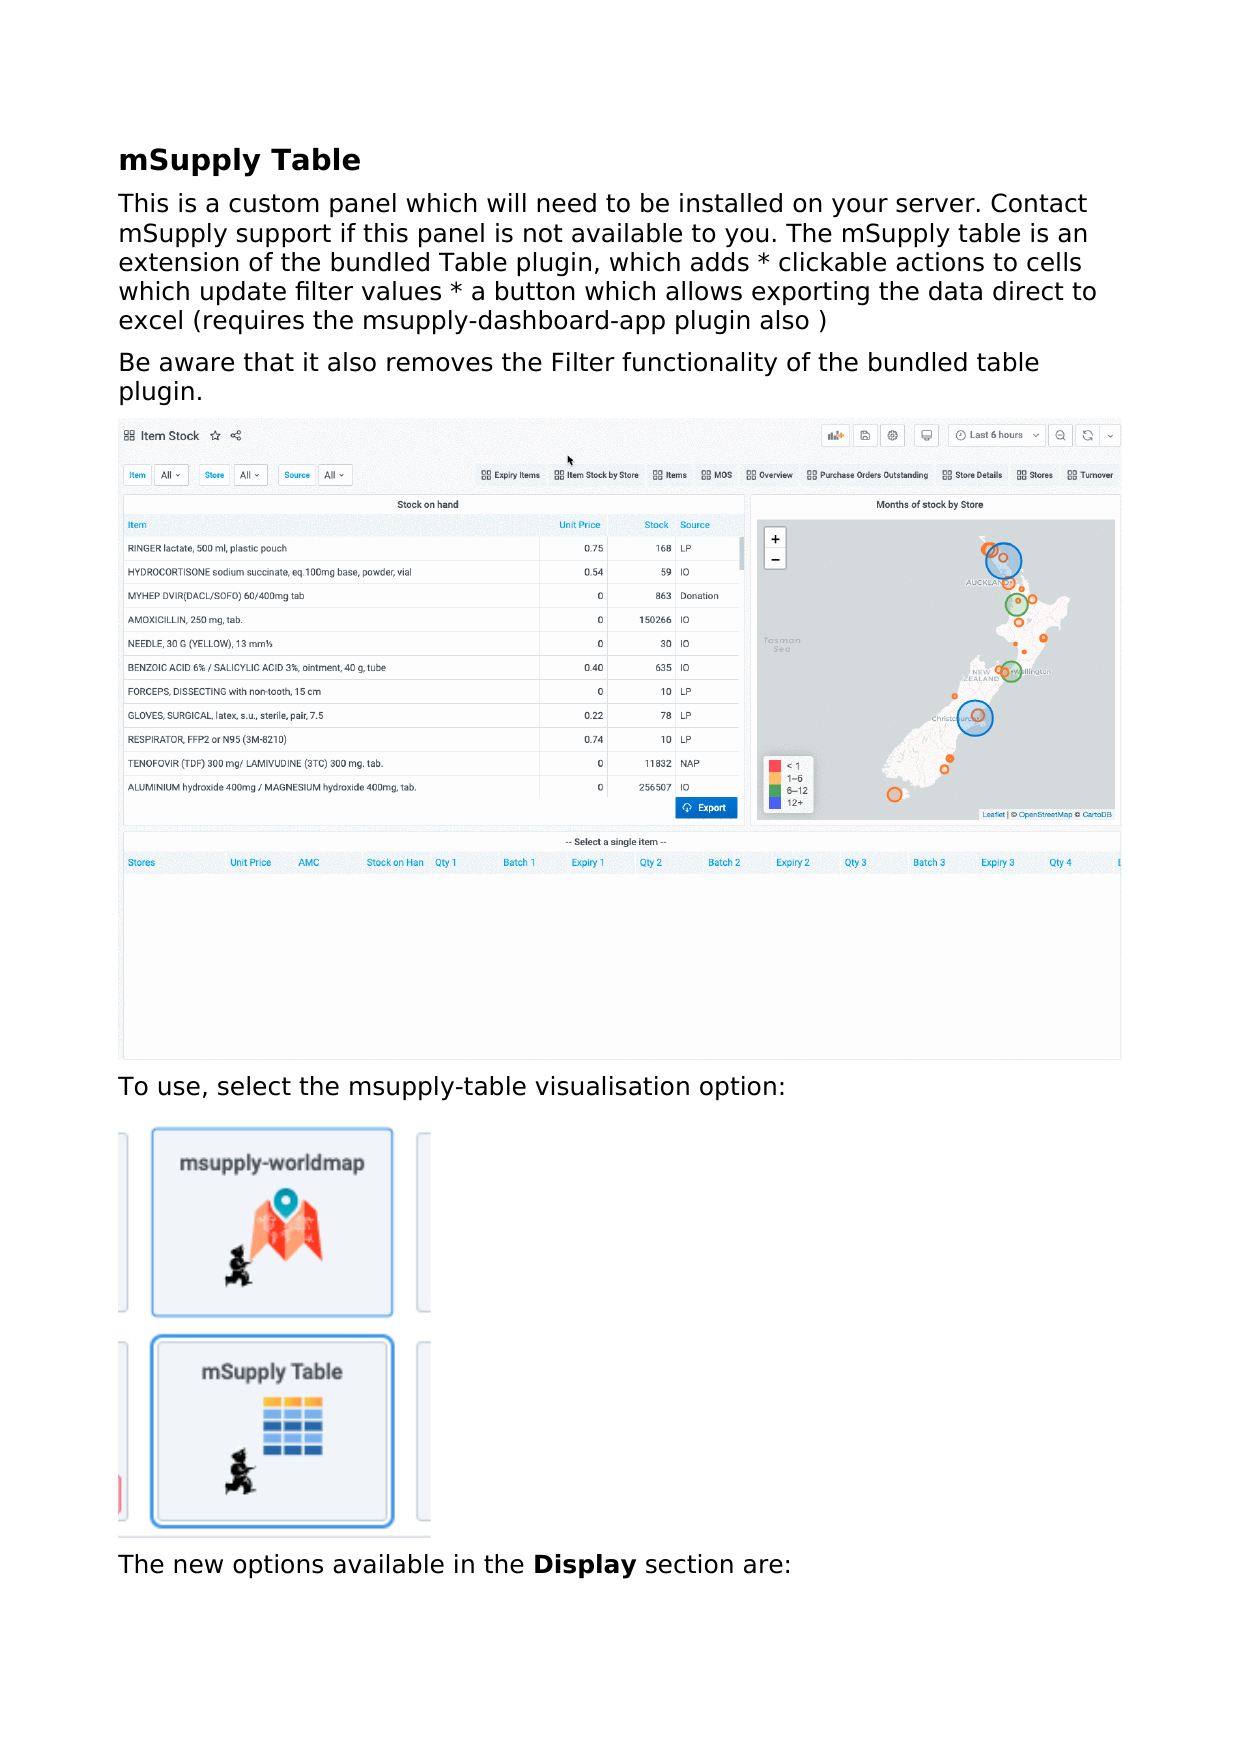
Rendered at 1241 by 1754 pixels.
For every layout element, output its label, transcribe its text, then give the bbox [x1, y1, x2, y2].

picture [118, 1113, 431, 1538]
subtitle mSupply Table [118, 143, 1122, 177]
text The new options available in the Display section are: [118, 1550, 1122, 1579]
text Be aware that it also removes the Filter functionality of the bundled table plugin. [118, 348, 1122, 406]
text This is a custom panel which will need to be installed on your server. Contact mSupply support if this panel is not available to you. The mSupply table is an extension of the bundled Table plugin, which adds * clickable actions to cells which update filter values * a button which allows exporting the data direct to excel (requires the msupply-dashboard-app plugin also ) [118, 189, 1122, 335]
picture [118, 418, 1123, 1060]
text To use, select the msupply-table visualisation option: [118, 1072, 1122, 1101]
